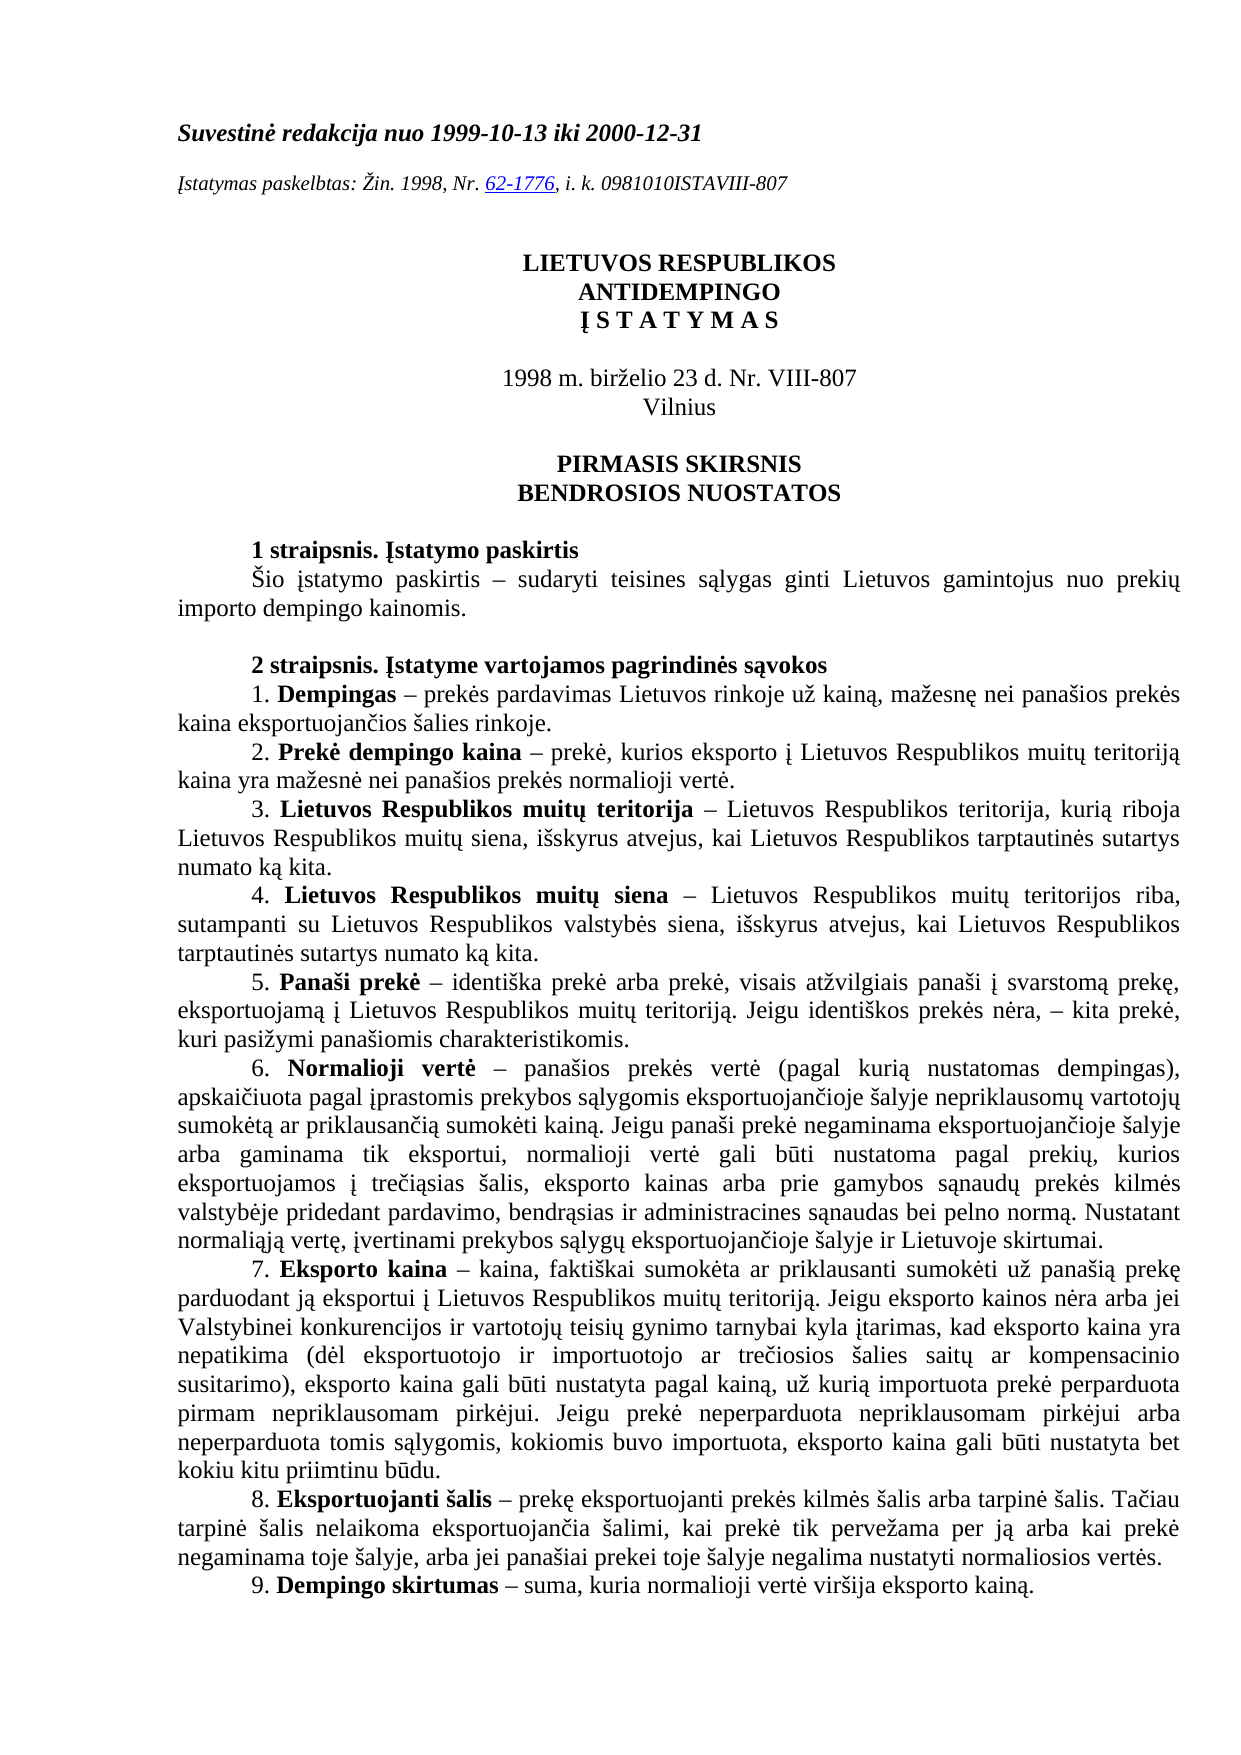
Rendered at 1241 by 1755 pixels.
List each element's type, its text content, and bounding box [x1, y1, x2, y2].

text 2 straipsnis. Įstatyme vartojamos pagrindinės sąvokos [177, 650, 1181, 679]
text BENDROSIOS NUOSTATOS [177, 478, 1181, 507]
text 4. Lietuvos Respublikos muitų siena – Lietuvos Respublikos muitų teritorijos riba, sutampanti su Lietuvos Respublikos valstybės siena, išskyrus atvejus, kai Lietuvos Respublikos tarptautinės sutartys numato ką kita. [177, 880, 1181, 967]
text 2. Prekė dempingo kaina – prekė, kurios eksporto į Lietuvos Respublikos muitų teritoriją kaina yra mažesnė nei panašios prekės normalioji vertė. [177, 737, 1181, 794]
text PIRMASIS SKIRSNIS [177, 449, 1181, 478]
text 8. Eksportuojanti šalis – prekę eksportuojanti prekės kilmės šalis arba tarpinė šalis. Tačiau tarpinė šalis nelaikoma eksportuojančia šalimi, kai prekė tik pervežama per ją arba kai prekė negaminama toje šalyje, arba jei panašiai prekei toje šalyje negalima nustatyti normaliosios vertės. [177, 1484, 1181, 1570]
text 6. Normalioji vertė – panašios prekės vertė (pagal kurią nustatomas dempingas), apskaičiuota pagal įprastomis prekybos sąlygomis eksportuojančioje šalyje nepriklausomų vartotojų sumokėtą ar priklausančią sumokėti kainą. Jeigu panaši prekė negaminama eksportuojančioje šalyje arba gaminama tik eksportui, normalioji vertė gali būti nustatoma pagal prekių, kurios eksportuojamos į trečiąsias šalis, eksporto kainas arba prie gamybos sąnaudų prekės kilmės valstybėje pridedant pardavimo, bendrąsias ir administracines sąnaudas bei pelno normą. Nustatant normaliąją vertę, įvertinami prekybos sąlygų eksportuojančioje šalyje ir Lietuvoje skirtumai. [177, 1053, 1181, 1254]
text ANTIDEMPINGO [177, 277, 1181, 305]
text Įstatymas paskelbtas: Žin. 1998, Nr. 62-1776, i. k. 0981010ISTAVIII-807 [177, 171, 1181, 195]
text Vilnius [177, 392, 1181, 420]
text 1 straipsnis. Įstatymo paskirtis [177, 535, 1181, 564]
text Į S T A T Y M A S [177, 305, 1181, 334]
text Suvestinė redakcija nuo 1999-10-13 iki 2000-12-31 [177, 118, 1181, 147]
text 7. Eksporto kaina – kaina, faktiškai sumokėta ar priklausanti sumokėti už panašią prekę parduodant ją eksportui į Lietuvos Respublikos muitų teritoriją. Jeigu eksporto kainos nėra arba jei Valstybinei konkurencijos ir vartotojų teisių gynimo tarnybai kyla įtarimas, kad eksporto kaina yra nepatikima (dėl eksportuotojo ir importuotojo ar trečiosios šalies saitų ar kompensacinio susitarimo), eksporto kaina gali būti nustatyta pagal kainą, už kurią importuota prekė perparduota pirmam nepriklausomam pirkėjui. Jeigu prekė neperparduota nepriklausomam pirkėjui arba neperparduota tomis sąlygomis, kokiomis buvo importuota, eksporto kaina gali būti nustatyta bet kokiu kitu priimtinu būdu. [177, 1254, 1181, 1484]
text 9. Dempingo skirtumas – suma, kuria normalioji vertė viršija eksporto kainą. [177, 1570, 1181, 1599]
text 3. Lietuvos Respublikos muitų teritorija – Lietuvos Respublikos teritorija, kurią riboja Lietuvos Respublikos muitų siena, išskyrus atvejus, kai Lietuvos Respublikos tarptautinės sutartys numato ką kita. [177, 794, 1181, 880]
text 1998 m. birželio 23 d. Nr. VIII-807 [177, 363, 1181, 392]
text 5. Panaši prekė – identiška prekė arba prekė, visais atžvilgiais panaši į svarstomą prekę, eksportuojamą į Lietuvos Respublikos muitų teritoriją. Jeigu identiškos prekės nėra, – kita prekė, kuri pasižymi panašiomis charakteristikomis. [177, 967, 1181, 1053]
text 1. Dempingas – prekės pardavimas Lietuvos rinkoje už kainą, mažesnę nei panašios prekės kaina eksportuojančios šalies rinkoje. [177, 679, 1181, 737]
text LIETUVOS RESPUBLIKOS [177, 248, 1181, 277]
text Šio įstatymo paskirtis – sudaryti teisines sąlygas ginti Lietuvos gamintojus nuo prekių importo dempingo kainomis. [177, 564, 1181, 622]
